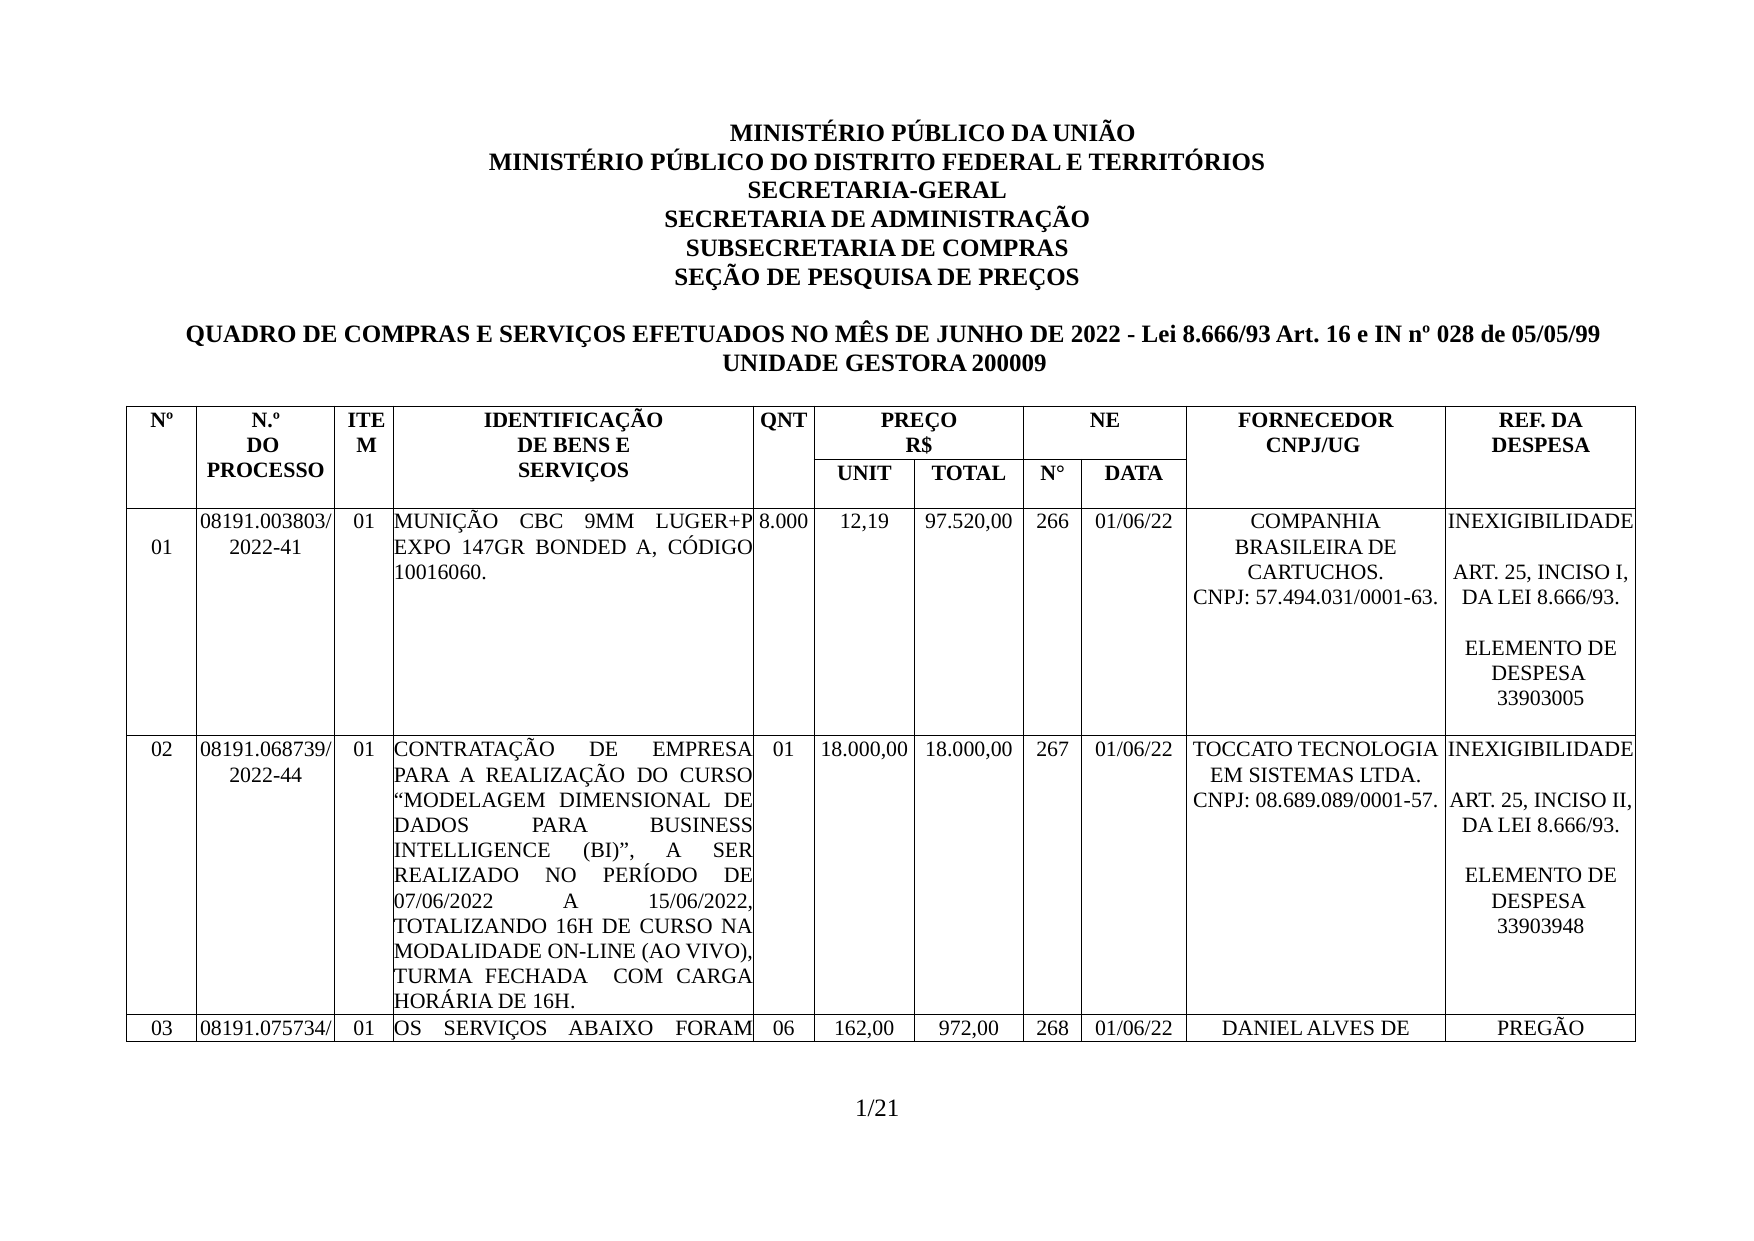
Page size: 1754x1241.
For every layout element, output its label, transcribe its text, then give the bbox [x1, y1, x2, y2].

table_cell 08191.068739/2022-44 [197, 736, 334, 1014]
subtitle UNIDADE GESTORA 200009 [133, 348, 1636, 377]
table_cell 18.000,00 [915, 736, 1023, 1014]
table_header IDENTIFICAÇÃO DE BENS E SERVIÇOS [394, 407, 753, 507]
table_cell DANIEL ALVES DE [1187, 1015, 1445, 1041]
table_cell 03 [127, 1015, 196, 1041]
table_cell 972,00 [915, 1015, 1023, 1041]
table_cell 01 [127, 509, 196, 735]
subtitle QUADRO DE COMPRAS E SERVIÇOS EFETUADOS NO MÊS DE JUNHO DE 2022 - Lei 8.666/93 Art. 16 e IN nº 028 de 05/05/99 [118, 319, 1668, 348]
table_cell 97.520,00 [915, 509, 1023, 735]
table_cell COMPANHIA BRASILEIRA DE CARTUCHOS. CNPJ: 57.494.031/0001-63. [1187, 509, 1445, 735]
table_cell 01 [335, 736, 393, 1014]
text SECRETARIA DE ADMINISTRAÇÃO [118, 204, 1636, 233]
table_cell 01 [754, 736, 814, 1014]
table_cell 267 [1024, 736, 1081, 1014]
table_header REF. DA DESPESA [1446, 407, 1635, 507]
table_cell 01/06/22 [1082, 1015, 1186, 1041]
table_cell OS SERVIÇOS ABAIXO FORAM [394, 1015, 753, 1041]
table_header N.º DO PROCESSO [197, 407, 334, 507]
table_cell INEXIGIBILIDADE ART. 25, INCISO I, DA LEI 8.666/93. ELEMENTO DE DESPESA 33903005 [1446, 509, 1635, 735]
table_cell 01/06/22 [1082, 509, 1186, 735]
table_cell TOCCATO TECNOLOGIA EM SISTEMAS LTDA. CNPJ: 08.689.089/0001-57. [1187, 736, 1445, 1014]
text MINISTÉRIO PÚBLICO DA UNIÃO [156, 118, 1636, 147]
table_cell 08191.003803/2022-41 [197, 509, 334, 735]
table_cell 18.000,00 [815, 736, 914, 1014]
table_cell 01 [335, 509, 393, 735]
table_cell INEXIGIBILIDADE ART. 25, INCISO II, DA LEI 8.666/93. ELEMENTO DE DESPESA 33903948 [1446, 736, 1635, 1014]
table_header NE [1024, 407, 1186, 459]
table_cell 06 [754, 1015, 814, 1041]
table_cell 12,19 [815, 509, 914, 735]
table_cell 02 [127, 736, 196, 1014]
table_header PREÇO R$ [815, 407, 1023, 459]
table_cell 268 [1024, 1015, 1081, 1041]
table_cell 01 [335, 1015, 393, 1041]
table_cell 8.000 [754, 509, 814, 735]
table_header ITEM [335, 407, 393, 507]
text SUBSECRETARIA DE COMPRAS [118, 233, 1636, 262]
table_cell DATA [1082, 460, 1186, 507]
subtitle SECRETARIA-GERAL [118, 176, 1636, 204]
table_cell 01/06/22 [1082, 736, 1186, 1014]
text SEÇÃO DE PESQUISA DE PREÇOS [118, 262, 1636, 291]
table_cell 266 [1024, 509, 1081, 735]
table_cell TOTAL [915, 460, 1023, 507]
table_header QNT [754, 407, 814, 507]
table_cell UNIT [815, 460, 914, 507]
table_cell PREGÃO [1446, 1015, 1635, 1041]
table_header Nº [127, 407, 196, 507]
table_cell 162,00 [815, 1015, 914, 1041]
table_cell MUNIÇÃO CBC 9MM LUGER+P EXPO 147GR BONDED A, CÓDIGO 10016060. [394, 509, 753, 735]
text MINISTÉRIO PÚBLICO DO DISTRITO FEDERAL E TERRITÓRIOS [118, 147, 1636, 176]
table_cell N° [1024, 460, 1081, 507]
table_cell CONTRATAÇÃO DE EMPRESA PARA A REALIZAÇÃO DO CURSO “MODELAGEM DIMENSIONAL DE DADOS PARA BUSINESS INTELLIGENCE (BI)”, A SER REALIZADO NO PERÍODO DE 07/06/2022 A 15/06/2022, TOTALIZANDO 16H DE CURSO NA MODALIDADE ON-LINE (AO VIVO), TURMA FECHADA COM CARGA HORÁRIA DE 16H. [394, 736, 753, 1014]
table_header FORNECEDOR CNPJ/UG [1187, 407, 1445, 507]
table_cell 08191.075734/ [197, 1015, 334, 1041]
